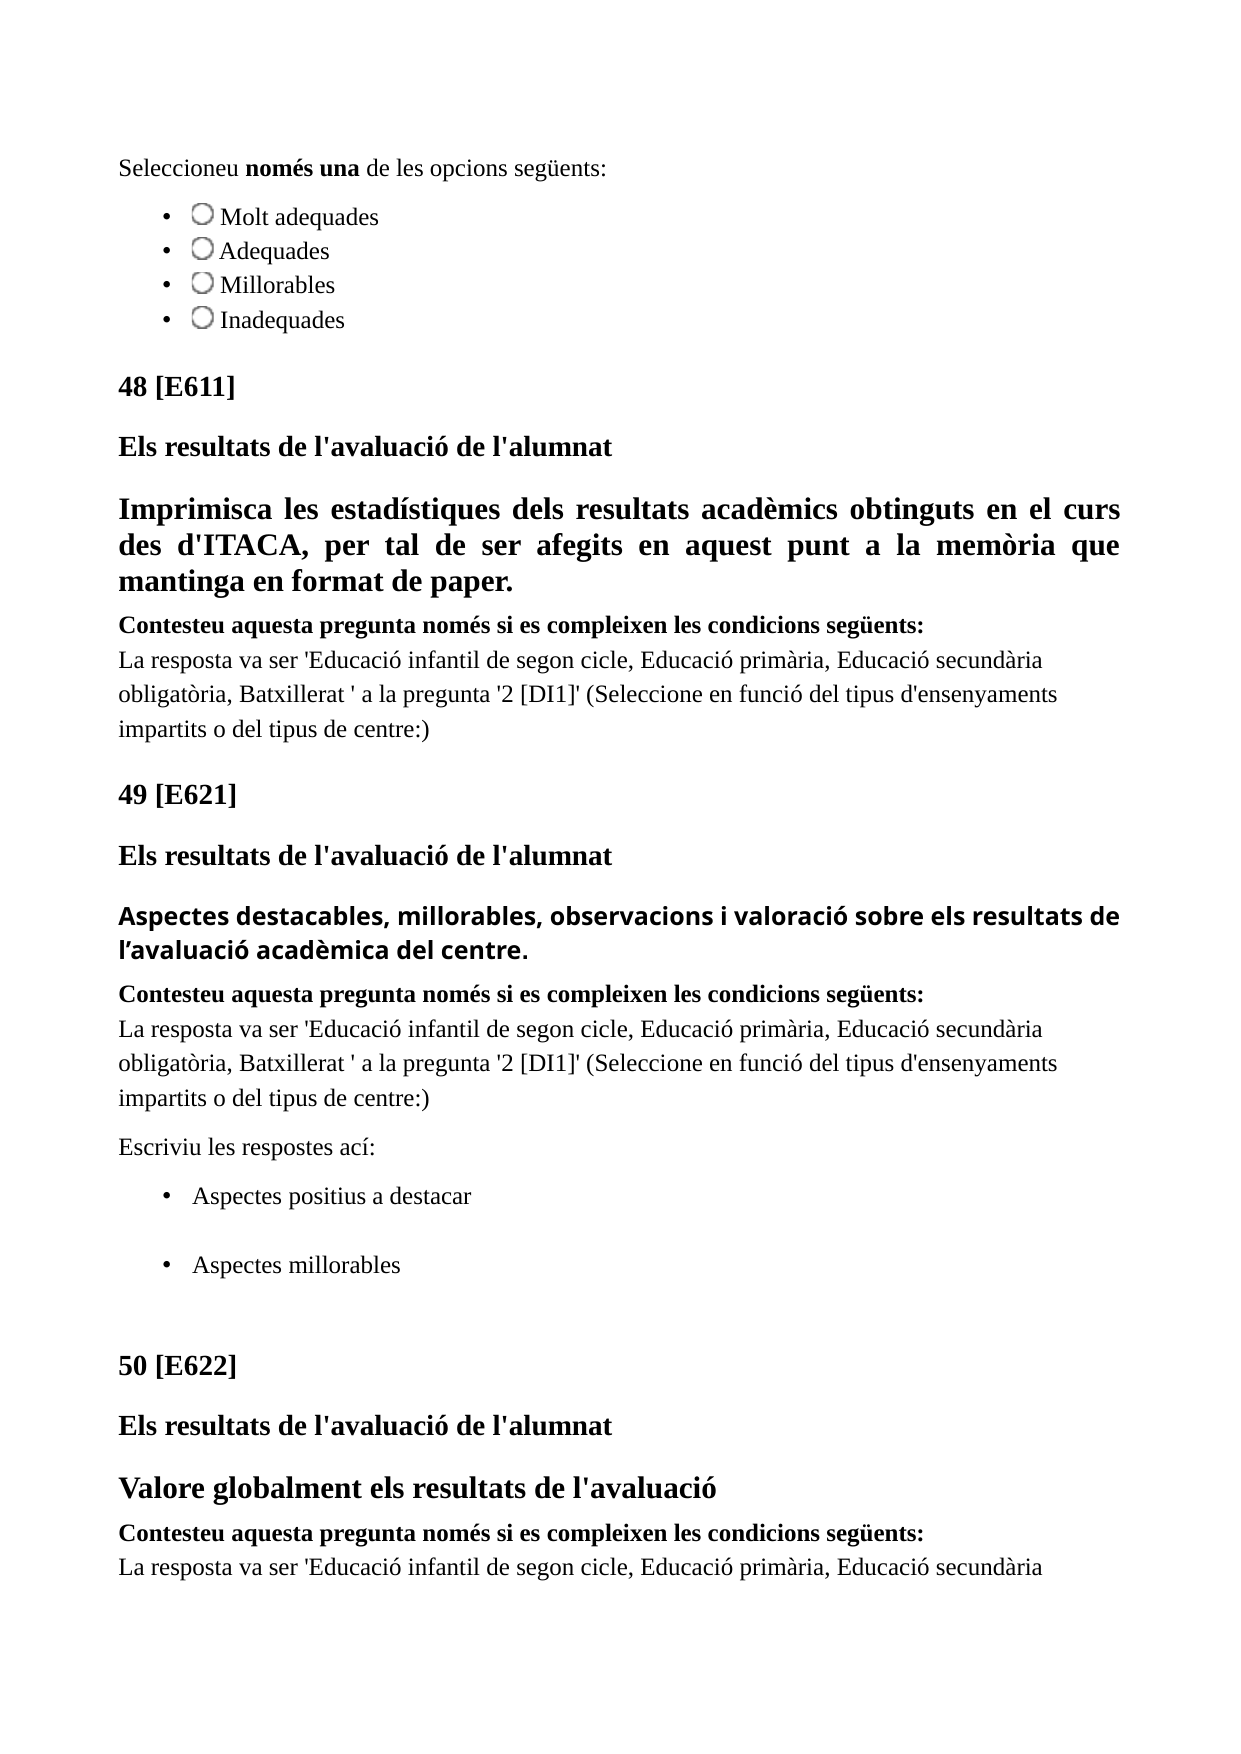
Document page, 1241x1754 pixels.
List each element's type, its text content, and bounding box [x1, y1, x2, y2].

subtitle Imprimisca les estadístiques dels resultats acadèmics obtinguts en el curs des d'ITACA, per tal de ser afegits en aquest punt a la memòria que mantinga en format de paper. [118, 490, 1122, 598]
subtitle Aspectes destacables, millorables, observacions i valoració sobre els resultats de l’avaluació acadèmica del centre. [118, 899, 1122, 967]
subtitle Els resultats de l'avaluació de l'alumnat [118, 429, 1122, 463]
list Aspectes millorables [162, 1250, 1122, 1278]
subtitle 50 [E622] [118, 1348, 1122, 1381]
subtitle 48 [E611] [118, 369, 1122, 402]
subtitle Els resultats de l'avaluació de l'alumnat [118, 1408, 1122, 1442]
text Contesteu aquesta pregunta només si es compleixen les condicions següents: La resposta va ser 'Educació infantil de segon cicle, Educació primària, Educació secundària obligatòria, Batxillerat ' a la pregunta '2 [DI1]' (Seleccione en funció del tipus d'ensenyaments impartits o del tipus de centre:) [118, 979, 1122, 1111]
subtitle Valore globalment els resultats de l'avaluació [118, 1469, 1122, 1505]
picture [191, 306, 214, 329]
list Aspectes positius a destacar [162, 1181, 1122, 1209]
picture [191, 237, 214, 260]
text Contesteu aquesta pregunta només si es compleixen les condicions següents: La resposta va ser 'Educació infantil de segon cicle, Educació primària, Educació secundària [118, 1518, 1122, 1581]
text Contesteu aquesta pregunta només si es compleixen les condicions següents: La resposta va ser 'Educació infantil de segon cicle, Educació primària, Educació secundària obligatòria, Batxillerat ' a la pregunta '2 [DI1]' (Seleccione en funció del tipus d'ensenyaments impartits o del tipus de centre:) [118, 610, 1122, 742]
list Millorables [162, 271, 1122, 299]
text Escriviu les respostes ací: [118, 1132, 1122, 1161]
list Inadequades [162, 305, 1122, 334]
picture [191, 203, 214, 225]
text Seleccioneu només una de les opcions següents: [118, 118, 1122, 181]
list Adequades [162, 236, 1122, 265]
subtitle 49 [E621] [118, 777, 1122, 811]
list Molt adequades [162, 202, 1122, 230]
subtitle Els resultats de l'avaluació de l'alumnat [118, 838, 1122, 872]
picture [191, 272, 214, 294]
